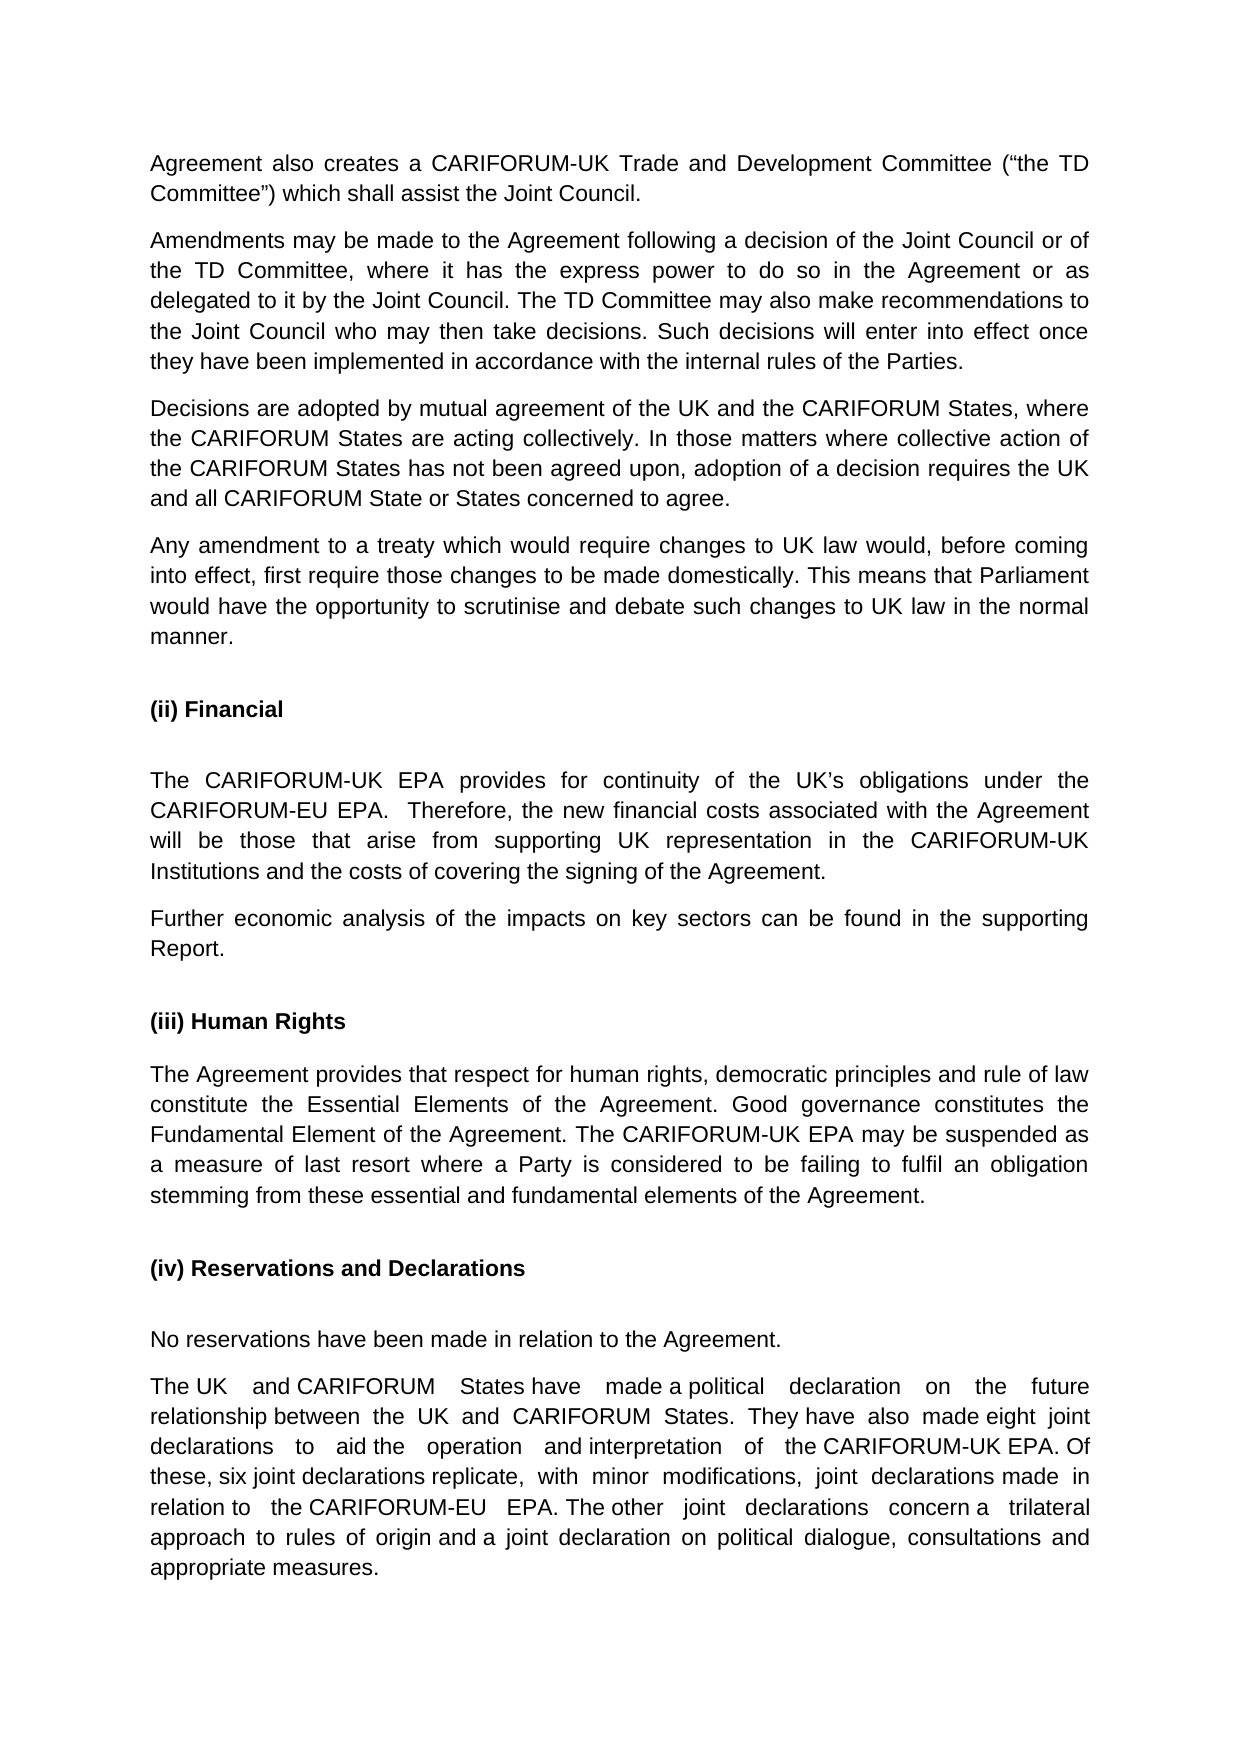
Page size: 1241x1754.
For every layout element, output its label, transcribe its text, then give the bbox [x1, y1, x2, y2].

text (iii) Human Rights [150, 1008, 1090, 1034]
text Amendments may be made to the Agreement following a decision of the Joint Council or of the TD Committee, where it has the express power to do so in the Agreement or as delegated to it by the Joint Council. The TD Committee may also make recommendations to the Joint Council who may then take decisions. Such decisions will enter into effect once they have been implemented in accordance with the internal rules of the Parties. [150, 227, 1090, 374]
text (ii) Financial [150, 696, 1090, 722]
text (iv) Reservations and Declarations [150, 1255, 1090, 1281]
text The Agreement provides that respect for human rights, democratic principles and rule of law constitute the Essential Elements of the Agreement. Good governance constitutes the Fundamental Element of the Agreement. The CARIFORUM-UK EPA may be suspended as a measure of last resort where a Party is considered to be failing to fulfil an obligation stemming from these essential and fundamental elements of the Agreement. [150, 1061, 1090, 1208]
text Decisions are adopted by mutual agreement of the UK and the CARIFORUM States, where the CARIFORUM States are acting collectively. In those matters where collective action of the CARIFORUM States has not been agreed upon, adoption of a decision requires the UK and all CARIFORUM State or States concerned to agree. [150, 395, 1090, 512]
text Any amendment to a treaty which would require changes to UK law would, before coming into effect, first require those changes to be made domestically. This means that Parliament would have the opportunity to scrutinise and debate such changes to UK law in the normal manner. [150, 532, 1090, 649]
text Agreement also creates a CARIFORUM-UK Trade and Development Committee (“the TD Committee”) which shall assist the Joint Council. [150, 150, 1090, 207]
text The UK and CARIFORUM States have made a political declaration on the future relationship between the UK and CARIFORUM States. They have also made eight joint declarations to aid the operation and interpretation of the CARIFORUM-UK EPA. Of these, six joint declarations replicate, with minor modifications, joint declarations made in relation to the CARIFORUM-EU EPA. The other joint declarations concern a trilateral approach to rules of origin and a joint declaration on political dialogue, consultations and appropriate measures. [150, 1373, 1090, 1580]
text No reservations have been made in relation to the Agreement. [150, 1326, 1090, 1352]
text The CARIFORUM-UK EPA provides for continuity of the UK’s obligations under the CARIFORUM-EU EPA. Therefore, the new financial costs associated with the Agreement will be those that arise from supporting UK representation in the CARIFORUM-UK Institutions and the costs of covering the signing of the Agreement. [150, 767, 1090, 884]
text Further economic analysis of the impacts on key sectors can be found in the supporting Report. [150, 904, 1090, 961]
